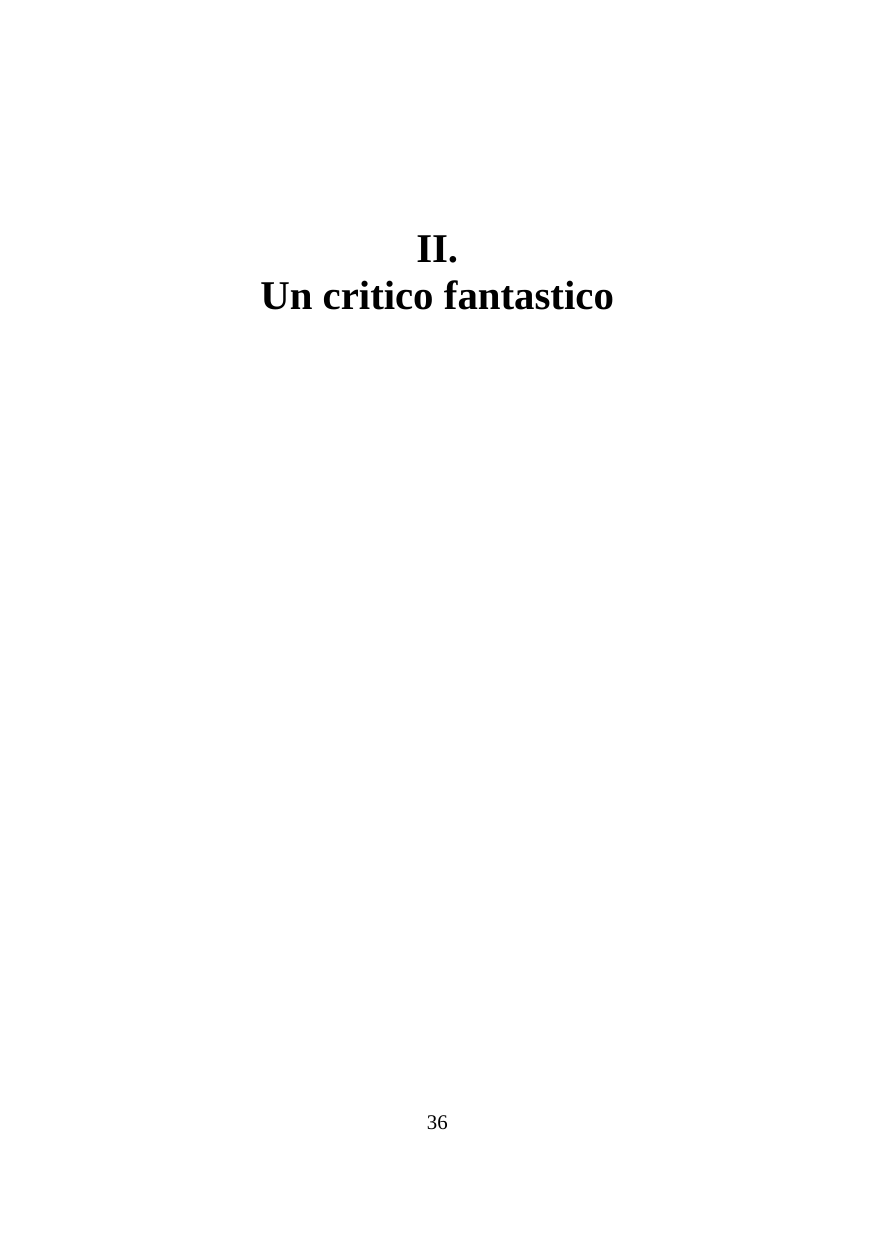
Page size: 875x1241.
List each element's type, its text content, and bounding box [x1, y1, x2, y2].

subtitle II. Un critico fantastico [106, 224, 768, 318]
